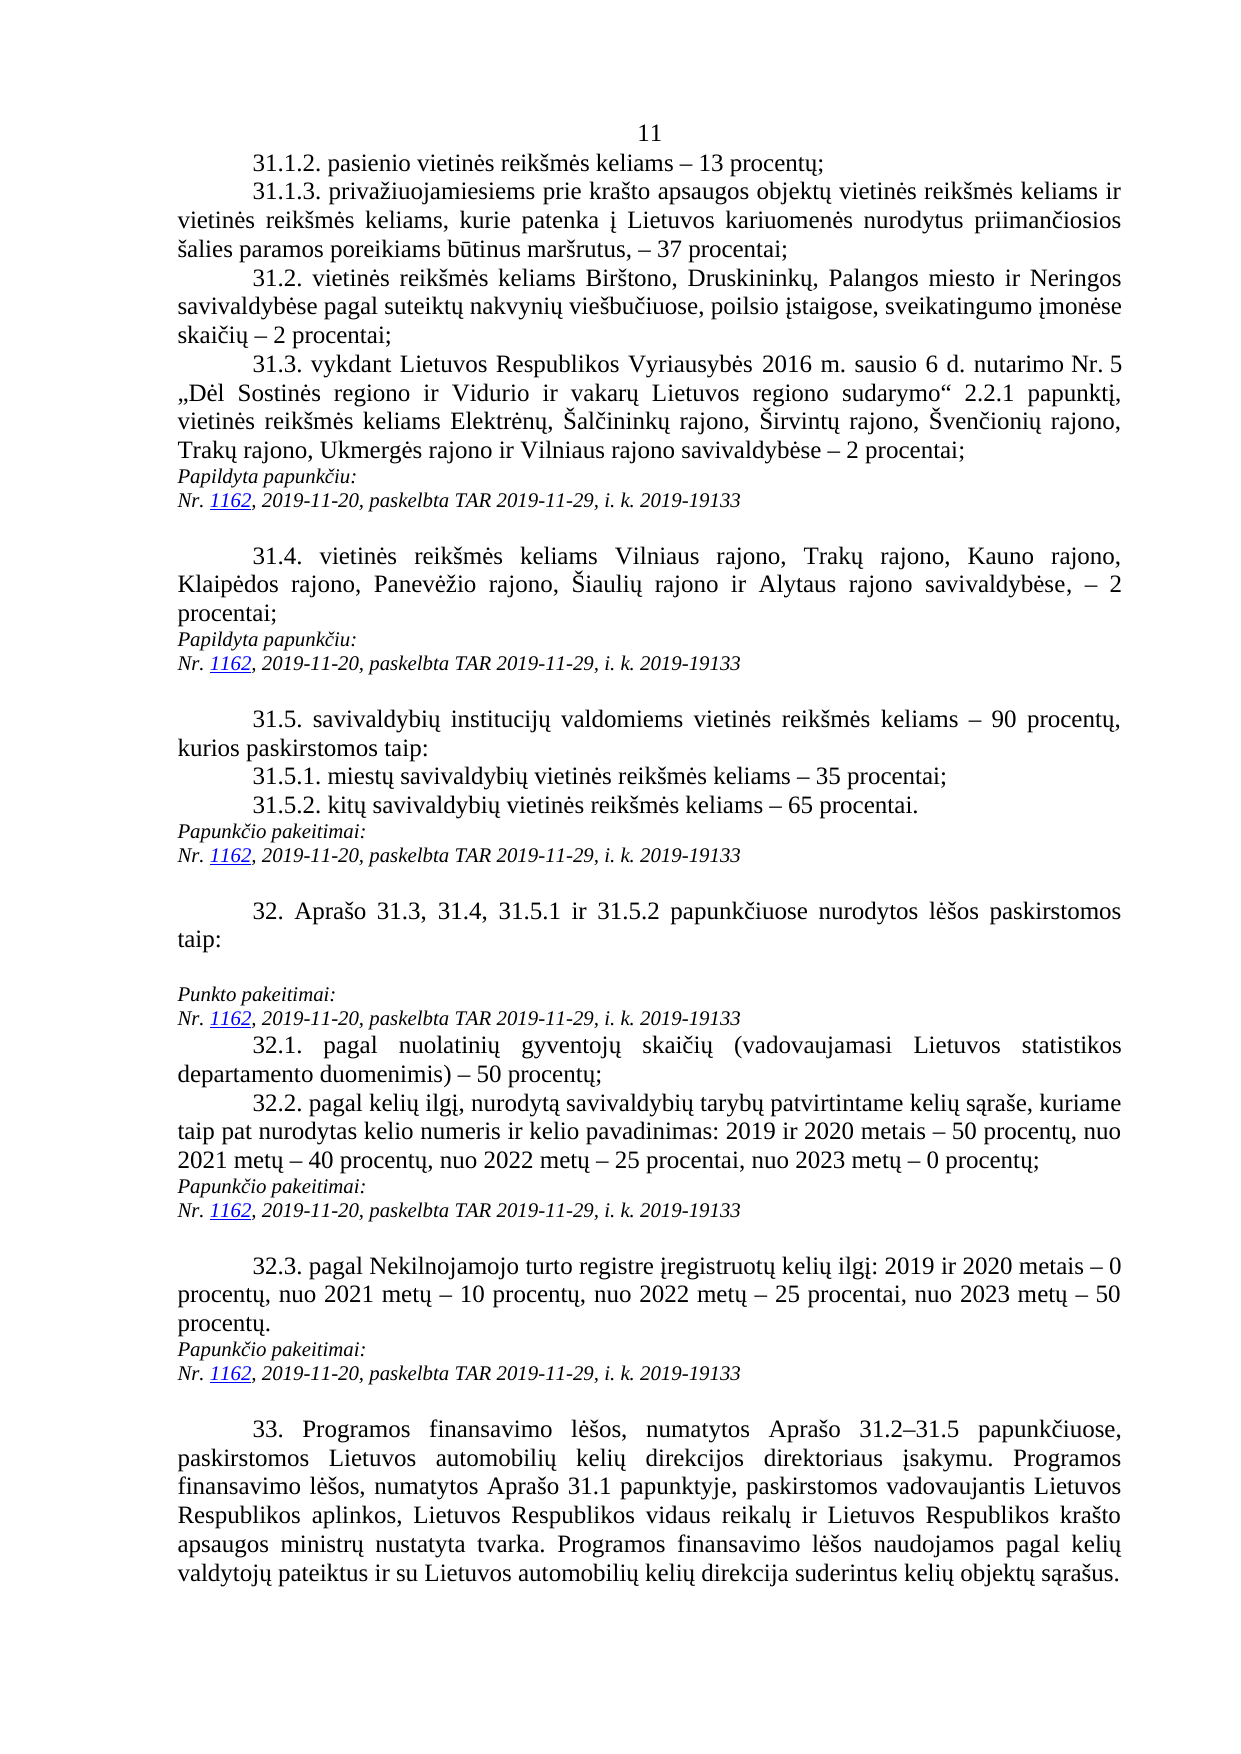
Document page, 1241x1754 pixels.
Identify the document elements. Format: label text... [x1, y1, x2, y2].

text Papunkčio pakeitimai: [177, 819, 1122, 843]
text Nr. 1162, 2019-11-20, paskelbta TAR 2019-11-29, i. k. 2019-19133 [177, 1006, 1122, 1030]
text 32. Aprašo 31.3, 31.4, 31.5.1 ir 31.5.2 papunkčiuose nurodytos lėšos paskirstomos taip: [177, 896, 1122, 953]
text Nr. 1162, 2019-11-20, paskelbta TAR 2019-11-29, i. k. 2019-19133 [177, 843, 1122, 867]
text Papunkčio pakeitimai: [177, 1174, 1122, 1198]
text Papildyta papunkčiu: [177, 464, 1122, 488]
text Papildyta papunkčiu: [177, 627, 1122, 651]
text Nr. 1162, 2019-11-20, paskelbta TAR 2019-11-29, i. k. 2019-19133 [177, 1361, 1122, 1385]
text 32.2. pagal kelių ilgį, nurodytą savivaldybių tarybų patvirtintame kelių sąraše, kuriame taip pat nurodytas kelio numeris ir kelio pavadinimas: 2019 ir 2020 metais – 50 procentų, nuo 2021 metų – 40 procentų, nuo 2022 metų – 25 procentai, nuo 2023 metų – 0 procentų; [177, 1088, 1122, 1174]
text 31.1.3. privažiuojamiesiems prie krašto apsaugos objektų vietinės reikšmės keliams ir vietinės reikšmės keliams, kurie patenka į Lietuvos kariuomenės nurodytus priimančiosios šalies paramos poreikiams būtinus maršrutus, – 37 procentai; [177, 176, 1122, 263]
text Nr. 1162, 2019-11-20, paskelbta TAR 2019-11-29, i. k. 2019-19133 [177, 1198, 1122, 1222]
text 31.5.1. miestų savivaldybių vietinės reikšmės keliams – 35 procentai; [177, 761, 1122, 790]
text 31.4. vietinės reikšmės keliams Vilniaus rajono, Trakų rajono, Kauno rajono, Klaipėdos rajono, Panevėžio rajono, Šiaulių rajono ir Alytaus rajono savivaldybėse, – 2 procentai; [177, 541, 1122, 627]
text 31.3. vykdant Lietuvos Respublikos Vyriausybės 2016 m. sausio 6 d. nutarimo Nr. 5 „Dėl Sostinės regiono ir Vidurio ir vakarų Lietuvos regiono sudarymo“ 2.2.1 papunktį, vietinės reikšmės keliams Elektrėnų, Šalčininkų rajono, Širvintų rajono, Švenčionių rajono, Trakų rajono, Ukmergės rajono ir Vilniaus rajono savivaldybėse – 2 procentai; [177, 349, 1122, 464]
text 32.1. pagal nuolatinių gyventojų skaičių (vadovaujamasi Lietuvos statistikos departamento duomenimis) – 50 procentų; [177, 1030, 1122, 1088]
text Papunkčio pakeitimai: [177, 1337, 1122, 1361]
text Punkto pakeitimai: [177, 982, 1122, 1006]
text 31.5.2. kitų savivaldybių vietinės reikšmės keliams – 65 procentai. [177, 790, 1122, 819]
text 32.3. pagal Nekilnojamojo turto registre įregistruotų kelių ilgį: 2019 ir 2020 metais – 0 procentų, nuo 2021 metų – 10 procentų, nuo 2022 metų – 25 procentai, nuo 2023 metų – 50 procentų. [177, 1251, 1122, 1337]
text Nr. 1162, 2019-11-20, paskelbta TAR 2019-11-29, i. k. 2019-19133 [177, 651, 1122, 675]
text 31.2. vietinės reikšmės keliams Birštono, Druskininkų, Palangos miesto ir Neringos savivaldybėse pagal suteiktų nakvynių viešbučiuose, poilsio įstaigose, sveikatingumo įmonėse skaičių – 2 procentai; [177, 263, 1122, 349]
text 31.5. savivaldybių institucijų valdomiems vietinės reikšmės keliams – 90 procentų, kurios paskirstomos taip: [177, 704, 1122, 761]
text 33. Programos finansavimo lėšos, numatytos Aprašo 31.2–31.5 papunkčiuose, paskirstomos Lietuvos automobilių kelių direkcijos direktoriaus įsakymu. Programos finansavimo lėšos, numatytos Aprašo 31.1 papunktyje, paskirstomos vadovaujantis Lietuvos Respublikos aplinkos, Lietuvos Respublikos vidaus reikalų ir Lietuvos Respublikos krašto apsaugos ministrų nustatyta tvarka. Programos finansavimo lėšos naudojamos pagal kelių valdytojų pateiktus ir su Lietuvos automobilių kelių direkcija suderintus kelių objektų sąrašus. [177, 1414, 1122, 1586]
text Nr. 1162, 2019-11-20, paskelbta TAR 2019-11-29, i. k. 2019-19133 [177, 488, 1122, 512]
text 31.1.2. pasienio vietinės reikšmės keliams – 13 procentų; [177, 148, 1122, 176]
